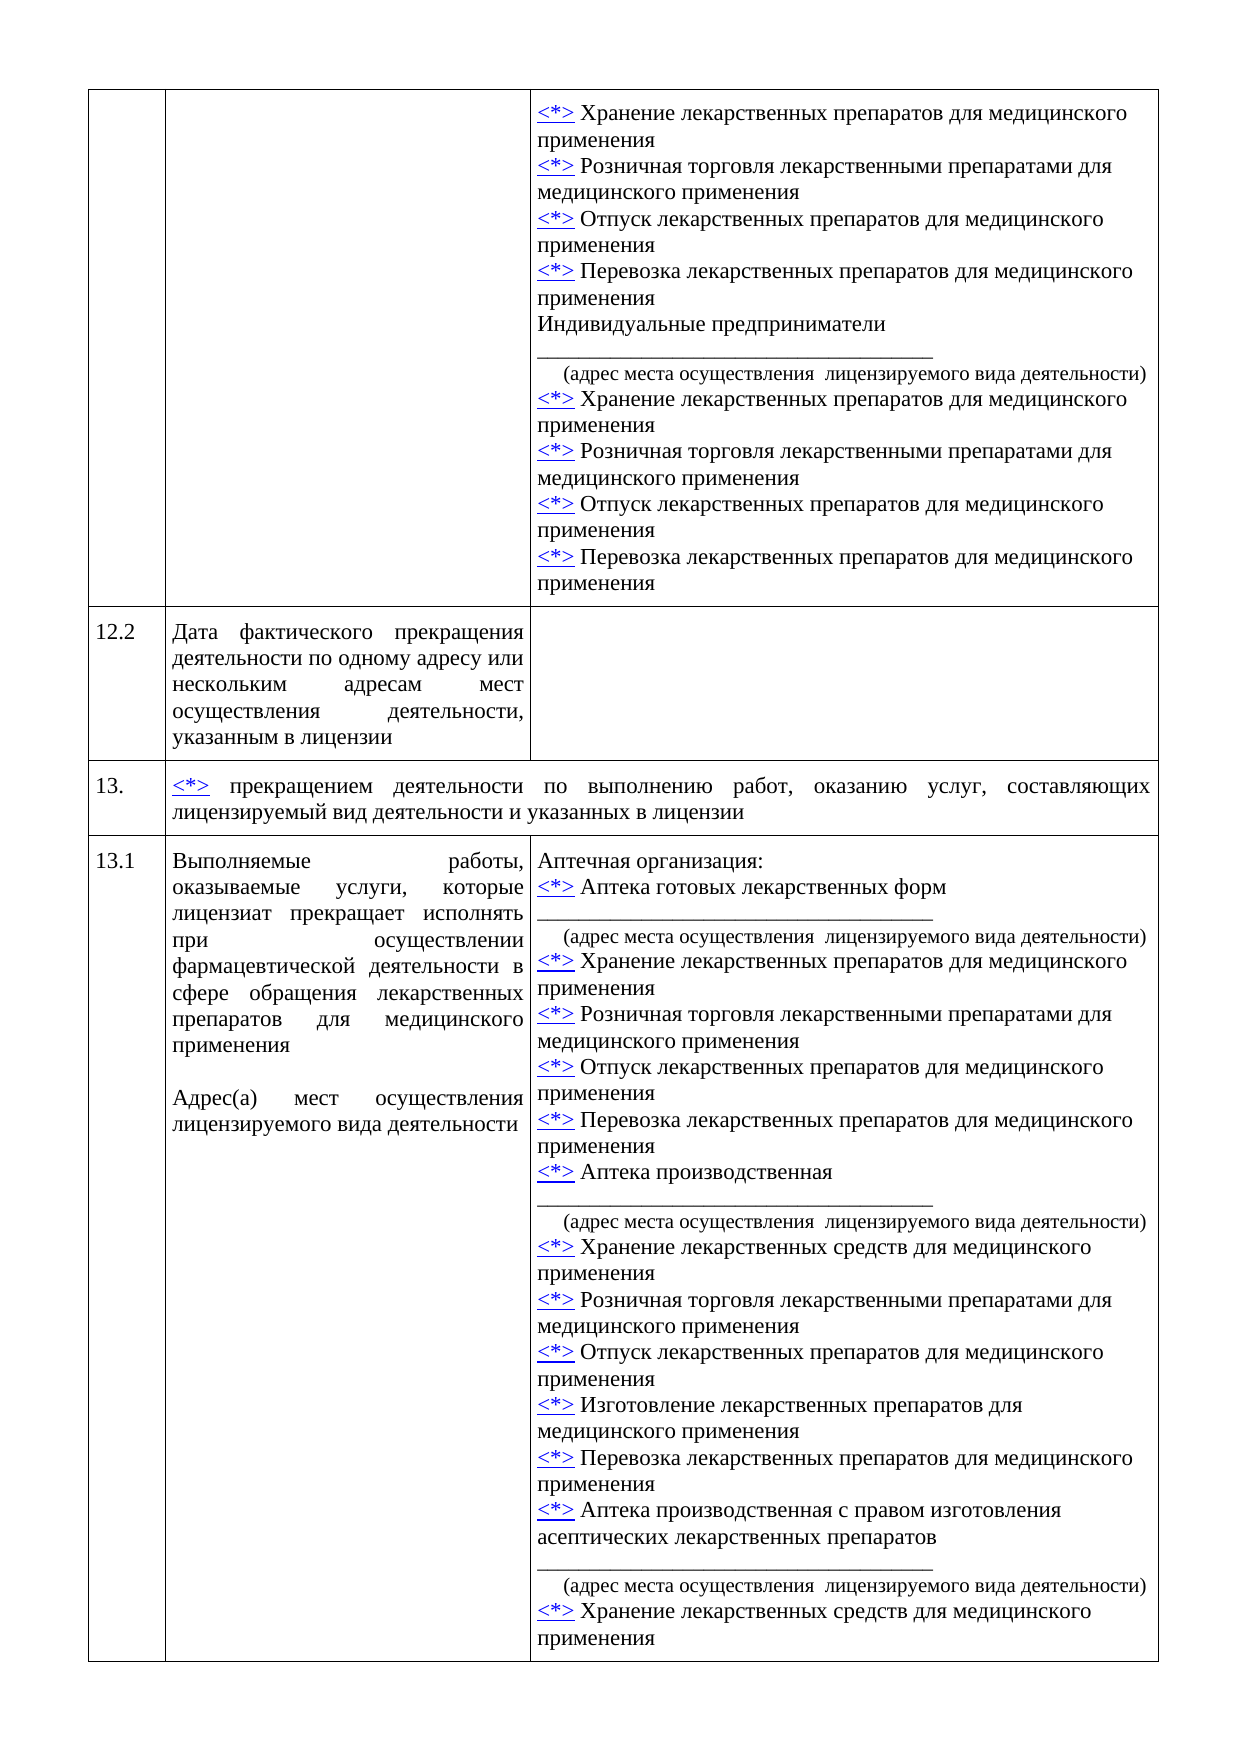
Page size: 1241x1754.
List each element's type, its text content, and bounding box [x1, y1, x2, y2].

table_cell [89, 90, 165, 606]
table_cell [166, 90, 530, 606]
table_cell 13.1 [89, 836, 165, 1661]
table_cell Выполняемые работы, оказываемые услуги, которые лицензиат прекращает исполнять при осуществлении фармацевтической деятельности в сфере обращения лекарственных препаратов для медицинского применения Адрес(а) мест осуществления лицензируемого вида деятельности [166, 836, 530, 1661]
table_cell <*> Хранение лекарственных препаратов для медицинского применения <*> Розничная торговля лекарственными препаратами для медицинского применения <*> Отпуск лекарственных препаратов для медицинского применения <*> Перевозка лекарственных препаратов для медицинского применения Индивидуальные предприниматели ______________________________________ (адрес места осуществления лицензируемого вида деятельности) <*> Хранение лекарственных препаратов для медицинского применения <*> Розничная торговля лекарственными препаратами для медицинского применения <*> Отпуск лекарственных препаратов для медицинского применения <*> Перевозка лекарственных препаратов для медицинского применения [531, 90, 1158, 606]
table_cell 13. [89, 761, 165, 835]
table_cell <*> прекращением деятельности по выполнению работ, оказанию услуг, составляющих лицензируемый вид деятельности и указанных в лицензии [166, 761, 1158, 835]
table_cell 12.2 [89, 607, 165, 760]
table_cell Дата фактического прекращения деятельности по одному адресу или нескольким адресам мест осуществления деятельности, указанным в лицензии [166, 607, 530, 760]
table_cell [531, 607, 1158, 760]
table_cell Аптечная организация: <*> Аптека готовых лекарственных форм ______________________________________ (адрес места осуществления лицензируемого вида деятельности) <*> Хранение лекарственных препаратов для медицинского применения <*> Розничная торговля лекарственными препаратами для медицинского применения <*> Отпуск лекарственных препаратов для медицинского применения <*> Перевозка лекарственных препаратов для медицинского применения <*> Аптека производственная ______________________________________ (адрес места осуществления лицензируемого вида деятельности) <*> Хранение лекарственных средств для медицинского применения <*> Розничная торговля лекарственными препаратами для медицинского применения <*> Отпуск лекарственных препаратов для медицинского применения <*> Изготовление лекарственных препаратов для медицинского применения <*> Перевозка лекарственных препаратов для медицинского применения <*> Аптека производственная с правом изготовления асептических лекарственных препаратов ______________________________________ (адрес места осуществления лицензируемого вида деятельности) <*> Хранение лекарственных средств для медицинского применения [531, 836, 1158, 1661]
